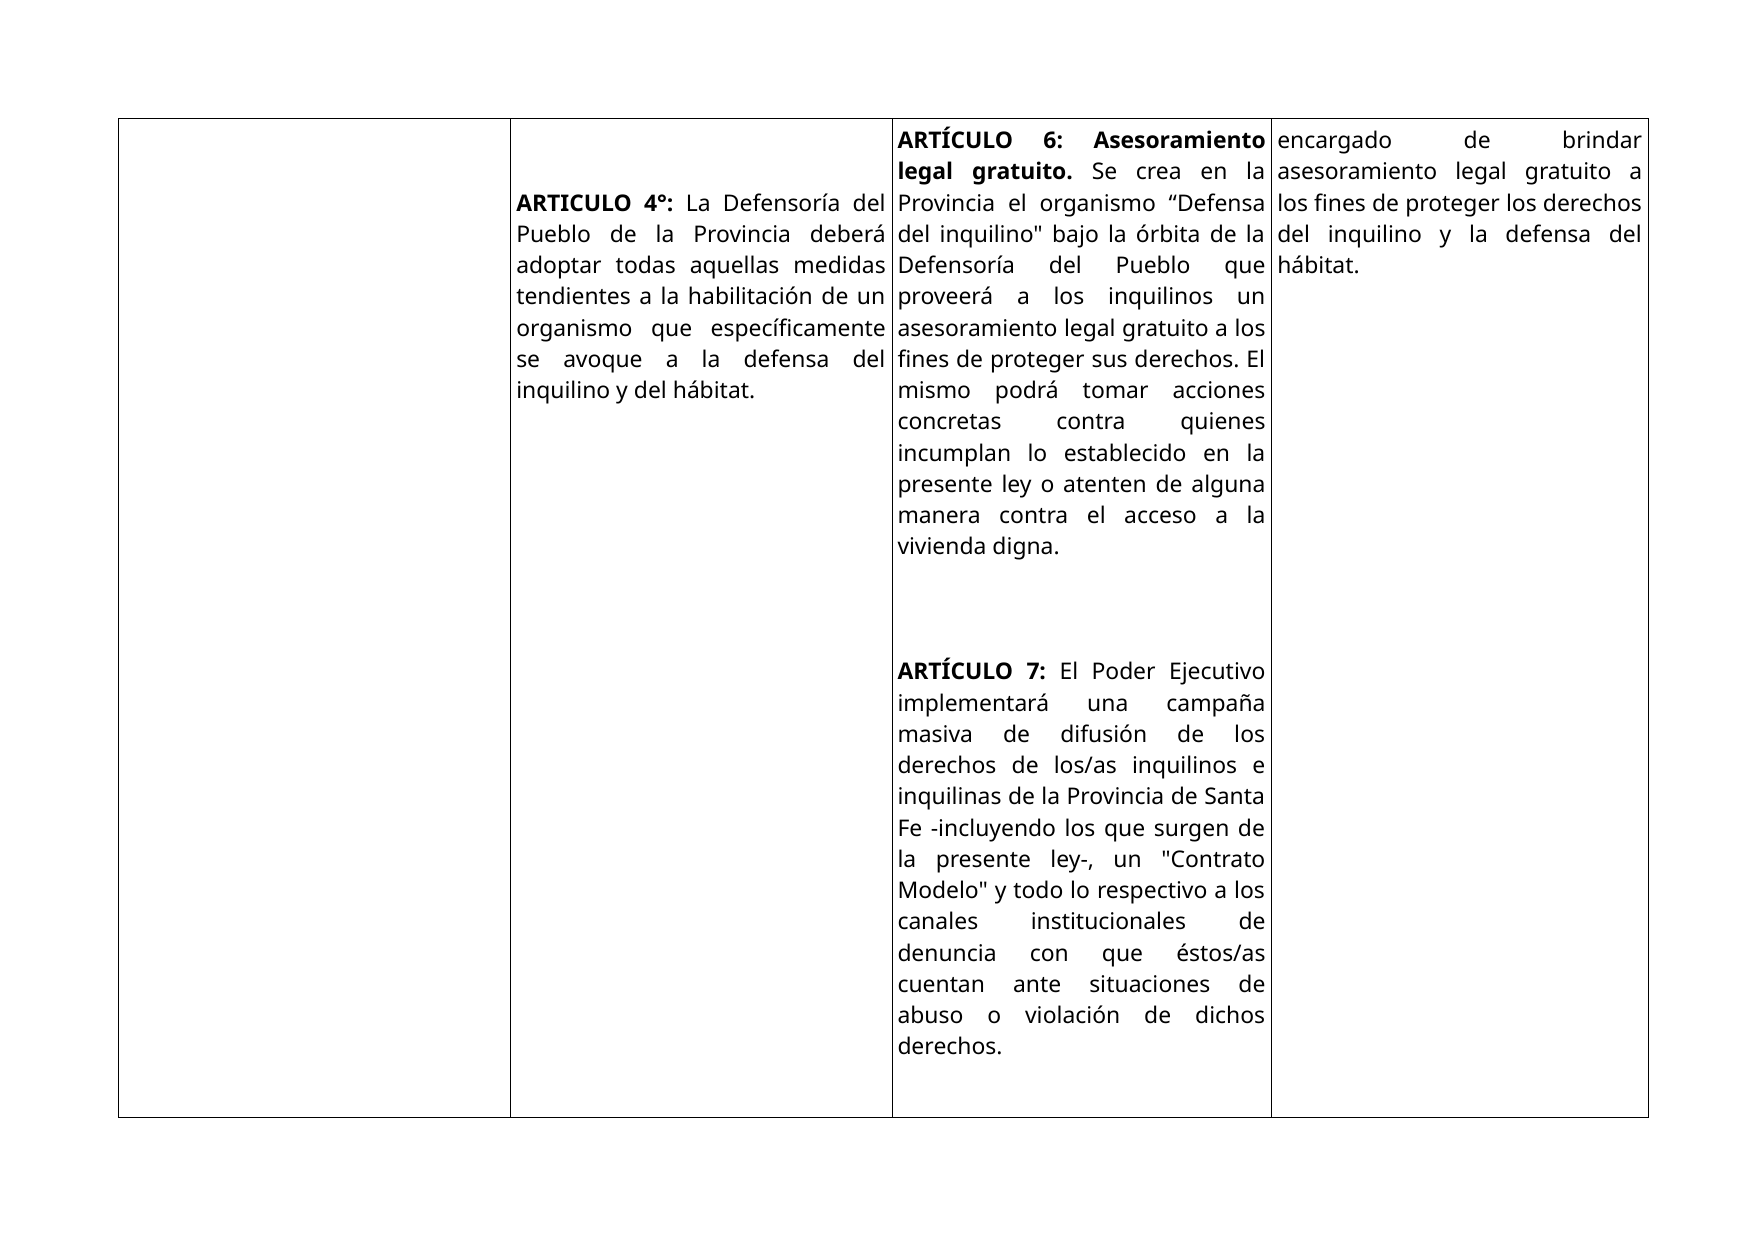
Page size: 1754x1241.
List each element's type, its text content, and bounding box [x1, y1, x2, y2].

table_cell TITULO I - DISPOSICIONES GENERALES. ARTICULO 1- Esta ley tiene por objeto la protección del inquilino y la regulación del mercado inmobiliario, propiciando a través de ello la democratización del acceso a una vivienda digna. ARTICULO 2°: Establécese que la Secretaria de Estado del Hábitat de la Provincia de Santa Fe actuará en calidad de autoridad de aplicación de la presente ley. ARTICULO 3°: Los espacios y bienes públicos y privados de la ciudad y de los ciudadanos deben ser utilizados priorizando el interés social, cultural y ambiental. Todos los ciudadanos tienen derecho a participar en la propiedad del territorio urbano dentro de parámetros democráticos, de justicia social y de condiciones ambientales sustentables.- A los fines de la presente ley, entiéndese como función social de la propiedad, el uso socialmente justo, con equidad interpersonal y de géneros, ambientalmente equilibrado, del espacio y suelo urbano. ARTICULO 4°: La Defensoría del Pueblo de la Provincia deberá adoptar todas aquellas medidas tendientes a la habilitación de un organismo que específicamente se avoque a la defensa del inquilino y del hábitat. TITULO II- DE LOS HONORARIOS, GARANTIAS Y SISTEMA DE CONSULTA GRATUITA ARTíCULO 5°: Modifícase el Artículo 12 de la Ley 13.154, el que quedará redactado de la siguiente manera: "ARTICULO 12: Derecho de retribución. El corredor inmobiliario tiene derecho a percibir la retribución u honorario por el acto de firmarse un contrato de locación, arrendamiento, compraventa o documento en el que quede perfeccionado el acuerdo de voluntades entre las partes intervinientes en relación al inmueble o derecho objeto de su intermediación. Este derecho nace en las locaciones o arrendamientos al momento de adquirir el contrato fecha cierta y en las compraventas al momento de su instrumentación ya sea por boleto de compraventa con fecha cierta o Escritura Pública, siempre que se encuentren cumplidas las obligaciones fiscales inherentes al contrato. Los honorarios del corredor inmobiliario para el caso de los contratos de locación no podrán superar el 4% del valor total del contrato, incluyendo' los impuestos que pudieren recaer sobre dichos emolumentos. Para el caso de la renovación de contratos entre los mismos titulares, el monto de los honorarios se reducirá a la mitad del porcentaje estipulado para el caso del primer contrato. Ambas comisiones serán abonadas en partes iguales entre locador y locatario. Si actuare más de un corredor por operación de locación, los honorarios o contribuciones deben ser distribuidos proporcionalmente entre los mismos, siempre respetando los límites establecidos en la presente ley. Los honorarios devengados en el marco de una operación de compraventa serán pactados libremente entre ambas partes". ARTICULO 7°: El Registro General regulado por la Ley N° 6435 Y modificatorias, habilitará un sistema gratuito para la consulta de la situación dominial y la posible existencia de gravámenes u otras medidas que se vinculen con la locación de bienes inmuebles por parte de aquellos locatarios que destinen dichos inmuebles a vivienda, que sean jubilados, pensionados -que acrediten percibir el haber mínimo de jubilación o pensión-, o, en general, personas humanas cuyos ingresos familiares no superen el sueldo básico estipulado para empleados de comercio. ARTICULO 6º: Los corredores inmobiliarios que requirieren a los inquilinos de un inmueble con destino a vivienda la acreditación de solvencia por parte de quienes actúen en calidad de codeudores o garantes de estos últimos, podrán solicitar a tal efecto la demostración de titularidad de no más de dos (2) bienes inmuebles, o indistintamente, exigir no más de tres (3) personas que actúen en el carácter referido y acrediten ingresos periódicos, todo ello sin perjuicio de otros mecanismos de acreditación de solvencia que pudieren pactar con los locatarios en sustitución de los mencionados precedentemente. Los inmuebles que se informen a los fines de la acreditación de solvencia por parte de los codeudores o garantes podrán estar ubicados en cualquier localidad de la Provincia de Santa Fe, aunque ésta no sea la misma donde se encuentre el inmueble objeto del contrato de locación. TITULO III- GRAVÁMENES y FONDO DE GARANTíA. Articulo 8°: Modificase el artículo 235 del Código Fiscal (Ley 3456 y modificatorias), el cual quedará redactado de la siguiente manera: "ARTICULO 235°: Estarán exentos del Impuesto de Sellos: 1) El Estado Nacional, el Estado Provincial, Municipalidades y Comunas de la Provincia, sus dependencias y reparticiones autárquicas, demás entidades públicas y entidades paraestatales creadas por ley, excluyéndose siempre aquellas que estén organizadas según normas del Código de Comercio. Esta exención no alcanza a los organismos nacionales, provinciales, municipales o comunales, sus dependencias o reparticiones autárquicas, demás instituciones públicas y entidades paraestatales creadas por ley que vendan bienes o presten servicios a terceros a título oneroso. 2) Las asociaciones obreras, de empresarios o profesionales y las asociaciones o centros de jubilados y pensionados; siempre que cuenten con personería jurídica o gremial. 3) Las asociaciones cooperadoras. 4) Las instituciones religiosas. 5)Las sociedades o fundaciones de beneficencia, de bien público y de asistencia social. 6) Las instituciones de educación e instrucción, científicas, artísticas, culturales y deportivas. 7)Las representaciones diplomáticas extranjeras. 8) Las entidades declaradas exentas por leyes especiales. 9)El Instituto Nacional de Tecnología Agropecuaria (INTA) y las Universidades Nacionales, sus Facultades, Escuelas, Institutos u organismos dependientes. 10) Los arrendatarios, por la parte proporcional del gravamen que les corresponde en los contratos agrícolas o ganaderos. 11) Los trabajadores o sus derechohabientes, por la parte proporcional del gravamen que les corresponde en los contratos de trabajo ya sean individuales o por equipos. 12)Las obras sociales siempre que estén reconocidas por el Instituto Nacional de Obras Sociales (INOS) y funcionen de conformidad con lo dispuesto por la Ley Nacional de Obras Sociales. 13) Los partidos políticos con personería jurídica, o reconocidos por autoridad competente. 14) Los locatarios de un bien inmueble con destino a vivienda que sean jubilados y/o pensionados -que perciban el haber mínimo de jubilación o pensión- o, en general, persona humana cuyos ingresos familiares no superen el sueldo básico estipulado para empleados de comercio. Las exenciones a que refiere el presente artículo no alcanzarán al Impuesto de Sellos aplicable a billetes de loterfa, rifas, bonos de canje y tómbolas y los frutos del país que no fueren cuero, pieles, lana, cerda y conchillas." ARTíCULO 9°: Créase el Registro de Contratos de locación de bienes inmuebles, el cual funcionará en la órbita de la autoridad de aplicación. ARTICULO 10°: Créase un Fondo de Garantía compuesto por el cero coma cinco por ciento (0,5%) del producto de la recaudación del impuesto de sellos. Dicho fondo estará destinado a crear una línea créditos orientada a solventar diversos rubros inherentes a la celebración de contratos de locación de bienes inmuebles con destino a vivienda. ARTíCULO 11°: En todos los casos alcanzados por la presente ley, el impuesto inmobiliario deberá ser abonado por el titular dominial o locador del bien inmueble objeto de la locación, no pudiendo bajo ningún concepto trasladarse al locatario el importe correspondiente a dicho tributo. TITULO IV - DE LOS INMUEBLES URBANOS DESHÁBITADOS. ARTíCULO 12°: Incorpórase a continuación del Articulo 156 del Código Fiscal (ley 3456 y modificatorias) el articulo 156 bis, el cual quedará redactado de la siguiente manera: "Art 156 bis: Todo inmueble que se encuentre dentro del radio urbano de municipios y comunas, sea apto para uso residencial, y no se halle habitado durante un lapso de al menos un (1) año -computado al momento de la emisión anual de las correspondientes liquidaciones-, será gravado con un impuesto Inmobiliario adicional y progresivo conforme los parámetros que vía reglamentación establezca al efecto el Poder Ejecutivo a propuesta de la Administración Provincial de Impuestos. La Administración Provincial de Impuestos presumirá deshabitados -salvo prueba en contrario- a los inmuebles aludidos en el párrafo anterior que durante al menos un (1) año presenten consumos de energía eléctrica, gas yagua, inferiores a los calculados y establecidos por el Poder Ejecutivo, pudiendo este último prever otros parámetros o criterios que permitan inferir en forma razonable que los inmuebles se encuentran deshabitados." ARTICULO 13°: El adicional por Inmueble Urbano Deshabitado, apto para uso residencial, se calculará con un incremento de entre el cincuenta por ciento (50%) y hasta el cien por ciento (100%) del impuesto Inmobiliario correspondiente y resultará exigible a partir del período fiscal siguiente al de su determinación. ARTICULO 14°: La Administración Provincial, de Impuestos, a solicitud del interesado, exceptuará del gravamen especial creado por el artículo 13° de la presente ley a los siguientes inmuebles: a) los que sean cedidos por sus propietarios a los municipios y comunas o al Gobierno de la Provincia de Santa Fe con fines de uso público; b) los declarados de interés general y sujetos a expropiación por ley, mientras subsista tal condición; e) aquellos cuyos titulares dominiales se encontraren ausentes -de la localidad donde se hallaren situados los solares- por razones laborales, académicas o de salud. Sin perjuicio de lo expuesto en el párrafo anterior, la Administración Provincial de Impuestos deberá, de oficio, exceptuar del gravamen aludido a los inmuebles encuadrados dentro del rango 1 a 4 previsto en el artículo 2° inciso b) de la Ley Impositiva Anual-Ley N° 3650 Y modificatorias- ARTICULO 15°: Comuniquese al Poder Ejecutivo. [511, 119, 892, 1117]
table_cell LA LEGISLATURA DE LA PROVINCIA DE SANTA FE SANCIONA CON FUERZA DE L E Y TITULO I – DISPOSICIONES GENERALES. ARTICULO 1- Esta ley tiene por objeto la protección del inquilino y la regulación del mercado inmobiliario, propiciando a través de ello la democratización del acceso a una vivienda digna. ARTICULO 2- Establécese que la Secretaria de Estado del Hábitat de la Provincia de Santa Fe actuará en calidad de autoridad de aplicación de la presente ley. ARTICULO 3- Los espacios y bienes públicos y privados de la ciudad y de los ciudadanos deben ser utilizados priorizando el interés social, cultural y ambiental. Todos los ciudadanos tienen derecho a participar en la propiedad del territorio urbano dentro de parámetros democráticos, de justicia social y de condiciones ambientales sustentables.- A los fines de la presente ley, entiéndese como función social de la propiedad, el uso socialmente justo, con equidad interpersonal y de géneros, ambientalmente equilibrado, del espacio y suelo urbano. ARTICULO 4- Crease la oficina de “Defensa del Inquilino” en la órbita de la Defensoría del Pueblo, como organismo encargado de brindar asesoramiento legal gratuito a los fines de proteger los derechos del inquilino y la defensa del hábitat. TITULO II - DE LOS HONORARIOS, GARANTÍAS Y SISTEMA DE CONSULTA GRATUITA. ARTÍCULO 5- Modifícase el Artículo 12 de la Ley 13.154, el que quedará redactado de la siguiente manera: “ARTÍCULO 12: Derecho de retribución. El corredor inmobiliario tiene derecho a percibir la retribución u honorario por el acto de firmarse un contrato de locación, arrendamiento, compraventa o documento en el que quede perfeccionado el acuerdo de voluntades entre las partes intervinientes en relación al inmueble o derecho objeto de su intermediación. Este derecho nace en las locaciones o arrendamientos al momento de adquirir el contrato fecha cierta y en las compraventas al momento de su instrumentación ya sea por boleto de compraventa con fecha cierta o Escritura Pública, siempre que se encuentren cumplidas las obligaciones fiscales inherentes al contrato. Los honorarios del corredor inmobiliario para el caso de los contratos de locación no podrán superar el 4% del valor total del contrato, incluyendo los impuestos que pudieren recaer sobre dichos emolumentos. Para el caso de la renovación de contratos entre los mismos titulares, el monto de los honorarios se reducirá a la mitad del porcentaje estipulado para el caso del primer contrato. Ambas comisiones serán abonadas en partes iguales entre locador y locatario. Si actuare más de un corredor por operación de locación, los honorarios o retribuciones deben ser distribuidos proporcionalmente entre los mismos, siempre respetando los límites establecidos en la presente ley. Los honorarios devengados en el marco de una operación de compraventa serán pactados libremente entre ambas partes”. ARTÍCULO 6- El Registro General regulado por la Ley N° 6435 y modificatorias, habilitará un sistema gratuito para la consulta de la situación dominial y la posible existencia de gravámenes u otras medidas que se vinculen con la locación de bienes inmuebles por parte de aquellos locatarios que destinen dichos inmuebles a vivienda, que sean jubilados, pensionados -que acrediten percibir el haber mínimo de jubilación o pensión-, o, en general, personas humanas cuyos ingresos familiares no superen el sueldo básico estipulado para empleados de comercio. TITULO III – GRAVÁMENES Y FONDO DE GARANTÍA. ARTÍCULO 7- Modificase el artículo 235 del Código Fiscal (Ley 3456 y modificatorias), el cual quedará redactado de la siguiente manera: “ARTÍCULO 235°: Estarán exentos del Impuesto de Sellos: 1) El Estado Nacional, el Estado Provincial, Municipalidades y Comunas de la Provincia, sus dependencias y reparticiones autárquicas, demás entidades públicas y entidades paraestatales creadas por ley, excluyéndose siempre aquellas que estén organizadas según normas del Código de Comercio. Esta exención no alcanza a los organismos nacionales, provinciales, municipales o comunales, sus dependencias o reparticiones autárquicas, demás instituciones públicas y entidades paraestatales creadas por ley que vendan bienes o presten servicios a terceros a título oneroso. 2) Las asociaciones obreras, de empresarios o profesionales y las asociaciones o centros de jubilados y pensionados; siempre que cuenten con personería jurídica o gremial. 3) Las asociaciones cooperadoras. 4) Las instituciones religiosas. 5) Las sociedades o fundaciones de beneficencia, de bien público y de asistencia social. 6) Las instituciones de educación e instrucción, científicas, artísticas, culturales y deportivas. 7) Las representaciones diplomáticas extranjeras. 8) Las entidades declaradas exentas por leyes especiales. 9) El Instituto Nacional de Tecnología Agropecuaria (INTA) y las Universidades Nacionales, sus Facultades, Escuelas, Institutos u organismos dependientes. 10) Los arrendatarios, por la parte proporcional del gravamen que les corresponde en los contratos agrícolas o ganaderos. 11) Los trabajadores o sus derechohabientes, por la parte proporcional del gravamen que les corresponde en los contratos de trabajo ya sean individuales o por equipos. 12) Las obras sociales siempre que estén reconocidas por el Instituto Nacional de Obras Sociales (INOS) y funcionen de conformidad con lo dispuesto por la Ley Nacional de Obras Sociales. 13) Los partidos políticos con personería jurídica, o reconocidos por autoridad competente. 14) Los locatarios de un bien inmueble con destino a vivienda que sean jubilados y/o pensionados -que perciban retribuciones correspondientes a tres (3) haberes mínimos de jubilación o pensión- o, en general, persona humana cuyos ingresos familiares no superen el importe correspondiente a tres (3) sueldos iniciales de empleado público categoría 1 del escalafón central agrupamiento administrativo. Las exenciones a que refiere el presente artículo no alcanzarán al Impuesto de Sellos aplicable a billetes de lotería, rifas, bonos de canje y tómbolas y los frutos del país que no fueren cuero, pieles, lana, cerda y conchillas." ARTÍCULO 8-Créase el Registro de Contratos de locación de bienes inmuebles, el cual funcionará en la órbita de la autoridad de aplicación. ARTÍCULO 9- Créase un Fondo de Garantía compuesto por el cero coma cinco por ciento (0,5%) del producto de la recaudación del impuesto de sellos. Dicho fondo estará destinado a crear una línea créditos orientada a solventar diversos rubros inherentes a la celebración de contratos de locación de bienes inmuebles con destino a vivienda, como pueden ser depósitos, gastos administrativos, entre otros. ARTÍCULO 10- En todos los casos alcanzados por la presente ley, el impuesto inmobiliario deberá ser abonado por el titular dominial o locador del bien inmueble objeto de la locación, no pudiendo bajo ningún concepto trasladarse al locatario el importe correspondiente a dicho tributo. TITULO IV - DE LOS INMUEBLES URBANOS DESHABITADOS. ARTÍCULO 11- Incorpórase a continuación del Articulo 156 del Código Fiscal (ley 3456 y modificatorias) el articulo 156 bis, el cual quedará redactado de la siguiente manera: “Art 156 bis: Todo inmueble que se encuentre dentro del radio urbano de municipios y comunas, sea apto para uso residencial, y no se halle habitado durante un lapso de al menos un (1) año -computado al momento de la emisión anual de las correspondientes liquidaciones-, será gravado con un impuesto Inmobiliario adicional y progresivo conforme los parámetros que vía reglamentación establezca al efecto el Poder Ejecutivo a propuesta de la Administración Provincial de Impuestos. La Administración Provincial de Impuestos presumirá deshabitados -salvo prueba en contrario- a los inmuebles aludidos en el párrafo anterior que durante al menos un (1) año presenten consumos de energía eléctrica, gas y agua, inferiores a los calculados y establecidos por el Poder Ejecutivo, pudiendo este último prever otros parámetros o criterios que permitan inferir en forma razonable que los inmuebles se encuentran deshabitados.” ARTICULO 12- El adicional por Inmueble Urbano Deshabitado, apto para uso residencial, se calculará con un incremento de entre el cincuenta por ciento (50%) y hasta el cien por ciento (100%) del impuesto Inmobiliario correspondiente y resultará exigible a partir del período fiscal siguiente al de su determinación. ARTICULO 13- La Administración Provincial de Impuestos, a solicitud del interesado, exceptuará del gravamen especial creado por el artículo 12° de la presente ley a los siguientes inmuebles: los que sean cedidos por sus propietarios a los municipios y comunas o al Gobierno de la Provincia de Santa Fe con fines de uso público; los declarados de interés general y sujetos a expropiación por ley, mientras subsista tal condición; aquellos cuyos titulares dominiales se encontraren ausentes -de la localidad donde se hallaren situados los solares- por razones laborales, académicas o de salud. Sin perjuicio de lo expuesto en el párrafo anterior, la Administración Provincial de Impuestos deberá, de oficio, exceptuar del gravamen aludido a los inmuebles encuadrados dentro del rango 1 a 4 previsto en el artículo 2° inciso b) de la Ley Impositiva Anual -Ley N° 3650 y modificatorias-. ARTÍCULO 14- Créase la “Comisión Asesora sobre alquileres de viviendas” destinada a formular propuestas que faciliten el acceso al alquiler con destino a vivienda única en la Provincia de Santa Fe, la cual funcionará en el ámbito de la Autoridad de Aplicación. Esta comisión podrá emitir propuestas que aborden los siguientes temas: - banco de inmuebles públicos destinados a alquiler social; - gravámenes sobre inmuebles ociosos aptos para uso residencial - mecanismos de recolección y difusión de precios de referencia; - sistemas alternativos de certificación de garantías que puedan ser utilizados por las personas y familias que aspiren a alquilar inmuebles destinados a vivienda unica y sean de aceptación facultativa para el locador. La Comisión estará integrada por: - El/La Presidente de la Comisión de Vivienda de la Cámara de Diputados y El/La Presidente de la comisión de Hábitat de la Cámara de Senadores de Santa Fe; - Un/a representante de la Defensoría del Pueblo de la Provincia de Santa Fe, - Un representante de la Secretaría de Estado del Hábitat de la Provincia de Santa Fe - Un/a representante del Colegio de Corredores Inmobiliarios de la provincia, - Dos representantes de Organizaciones de la Sociedad Civil que desarrollen sus actividades en la provincia referidas al tema. ARTÍCULO 15- Se crea el Sistema de Pago Asegurado para los/as inquilinos/as trabajadores/as del Estado de la Provincia de Santa Fe. Los/as inquilinos/as inscriptos al Sistema de Pago Asegurado podrán respaldar su locación con un recibo de sueldo o certificado de trabajo expedido por los organismos públicos, y la constancia de adhesión a este Sistema, siempre que este sea aceptado como tal por el locatario. Las oficinas competentes de cada uno de los organismos dependientes de los distintos poderes del Estado de la Provincia registrarán las solicitudes de los/as trabajadores/as y serán las encargadas de la gestión de este Sistema. La reglamentación de la presente ley establecerá los mecanismos necesarios para la implementación del presente artículo. El sistema será de adhesión voluntaria por parte de todos/as aquellos/as locatarios/as que se desempeñen en las distintas áreas de la Provincia. ARTICULO 16- Comuníquese al Poder Ejecutivo. [1272, 119, 1648, 1117]
table_cell “Comisiones inmobiliarias en locaciones urbanas” Artículo 1: Objeto. La presente Ley tiene como fin regular las comisiones que perciben las inmobiliarias y/o corredores inmobiliarios cuando intermedian en la celebración de contrato de locación de inmuebles urbanos con asiento en la Provincia de Santa Fe. Articulo 5: Autoridad de aplicación: la Secretaria de Estado del Hábitat será la encargada de aplicar Ia presente Ley, así como también del cobro de Ia multa ante el incumplimiento precitado. Articulo 2: Concepto. La presente Ley entiende para estos aspectos los siguientes conceptos: o Corredor inmobiliario: toda persona que en forma normal, habitual y onerosa, intermedia entre la oferta y la demanda, en negocios inmobiliarios ajenos, de administración o disposición, participando en ellos mediante la realización de hechos o actos que tienen por objeto conseguir su materialización. o Inmobiliaria: empresa dedicada a Ia construcción, venta, locación y/o administración de viviendas. o Comisión inmobiliaria: porcentaje que cobran las empresas inmobiliarias y/o corredores en virtud de un contrato de locación. Artículo 3: Comisiones. Comisión total: las inmobiliarias y/o corredores inmobiliarios podrán percibir en concepto de comisión inmobiliaria, por su intervención en la celebración de contratos de locación, el 4 % del valor total del contrato como monto máximo. Dicho monto será asumido por partes mitades entre locador y locatario, salvo acuerdo expreso de partes de ser absorbido por una de ellas. Comisión mensual: las inmobiliarias y/o corredores inmobiliarios podrán percibir mensualmente en concepto de comisión por administración el 3% mensual del canon Iocativo que se abonará con su intervención. Artículo 4: Sanción. Ante el incumplimiento de la presente Ley el corredor inmobiliario o inmobiliaria abonarán aI Estado Provincial una multa cuyo monto será de un valor equivalente a 5 alquileres. Artículo 6: Destino. el dinero percibido por Ia Administración Provincial por el cobro de la multa será destinado a Ia Secretaría de Estado del Hábitat para atender a los programas que la misma estime pertinente. Artículo 7: Reincidencia: la inmobiliaria y/o corredor inmobiliario que incumplan con el porcentaje estipulado de comisión en más de dos ocasiones consecutivas será sancionada con el triple de la multa básica, además de la suspensión de la matrícula habilitante por el plazo de (2) dos a (5) cinco años de acuerdo con la gravedad de la falta, sin perjuicio de que el perjudicado inicie acciones ante la defensa del consumidor. Artículo 8: información: los Colegios de corredores, las inmobiliarias y los corredores inmobiliarios, deberán informar sobre sobre el contenido de la presente Ley en lugares visibles de sus establecimientos y/o locales comerciales, así como a través de su página web y otros medios de igual o mayor alcance. Artículo 9: De forma. Comuníquese al Poder Ejecutivo para su publicación en el Boletín Oficial. [119, 119, 510, 1117]
